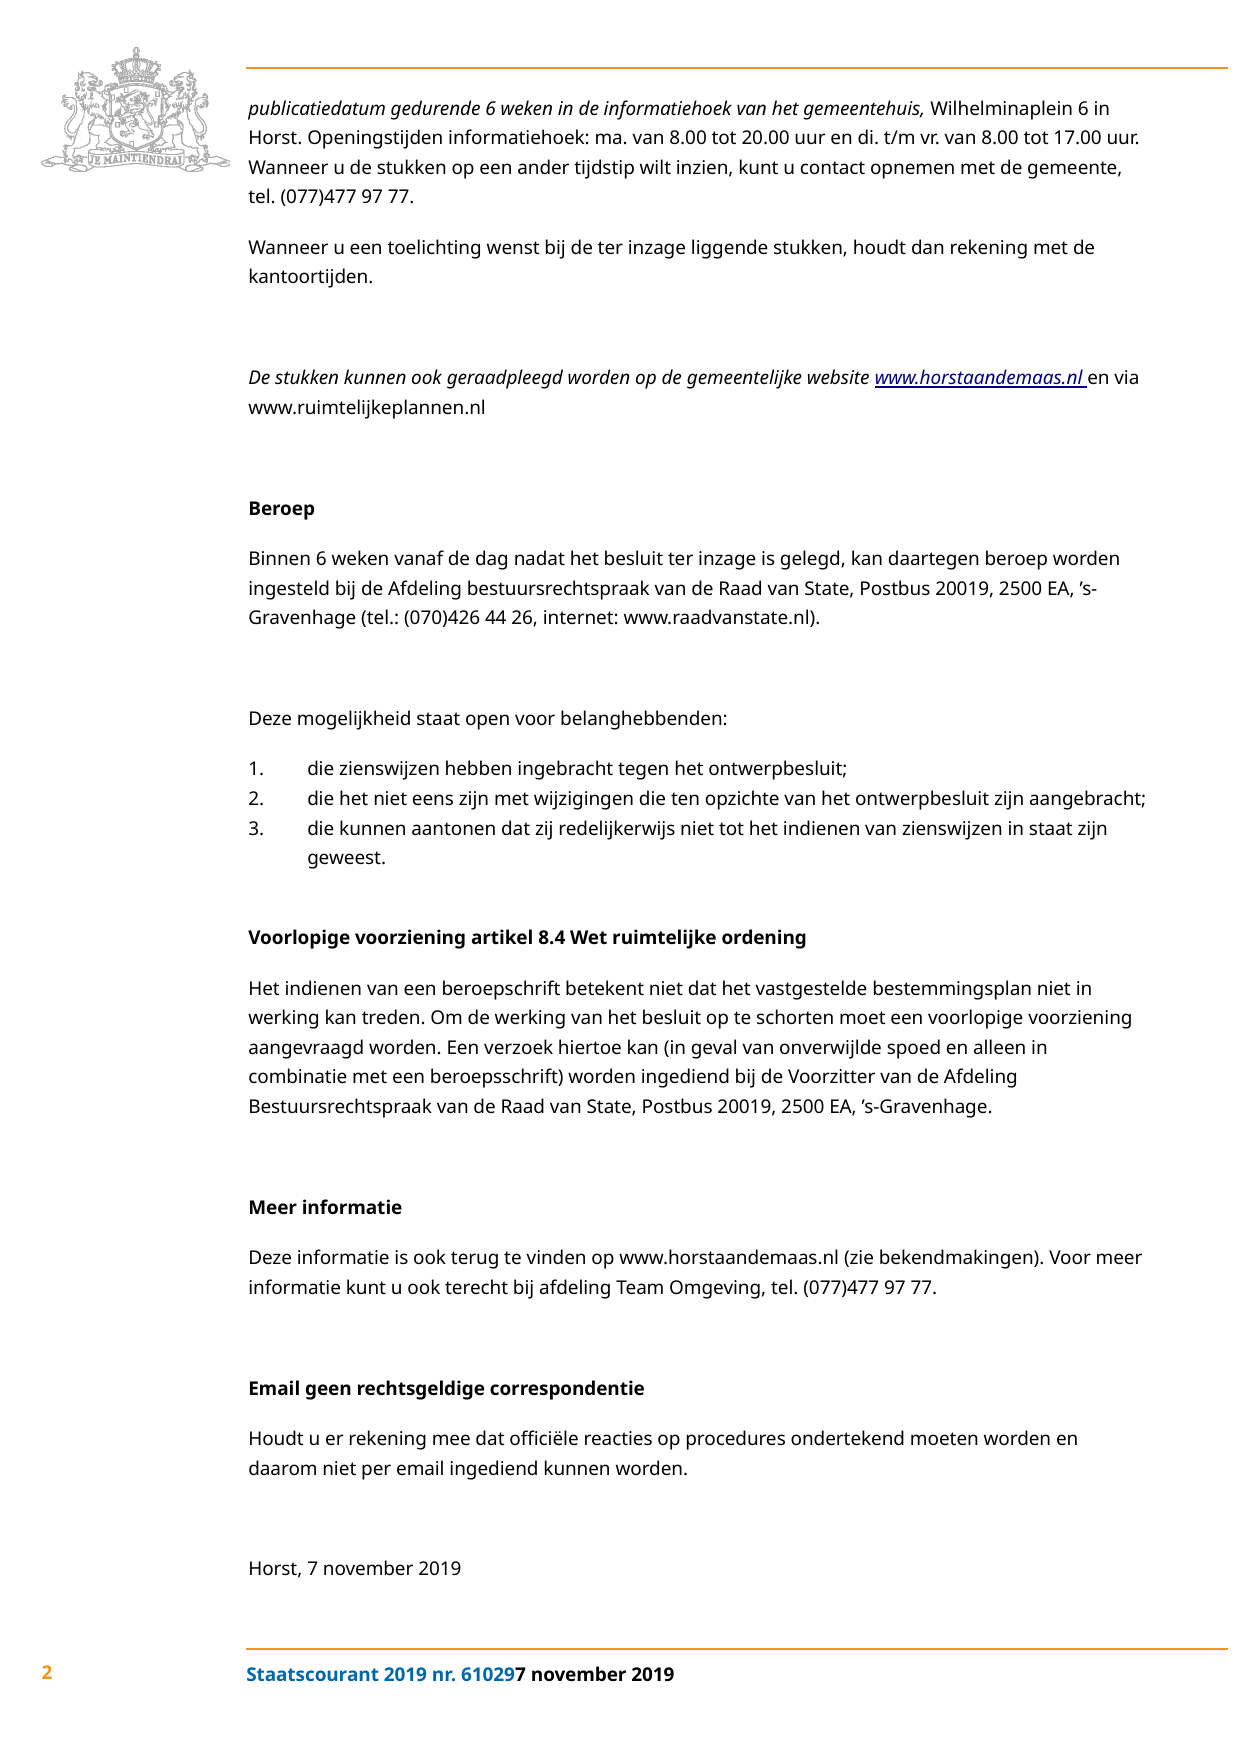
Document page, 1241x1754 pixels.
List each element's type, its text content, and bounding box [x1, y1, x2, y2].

text Horst, 7 november 2019 [248, 1556, 1152, 1581]
text Het indienen van een beroepschrift betekent niet dat het vastgestelde bestemmingsplan niet in werking kan treden. Om de werking van het besluit op te schorten moet een voorlopige voorziening aangevraagd worden. Een verzoek hiertoe kan (in geval van onverwijlde spoed en alleen in combinatie met een beroepsschrift) worden ingediend bij de Voorzitter van de Afdeling Bestuursrechtspraak van de Raad van State, Postbus 20019, 2500 EA, ’s-Gravenhage. [248, 975, 1152, 1119]
list die het niet eens zijn met wijzigingen die ten opzichte van het ontwerpbesluit zijn aangebracht; [248, 785, 1152, 811]
text Wanneer u een toelichting wenst bij de ter inzage liggende stukken, houdt dan rekening met de kantoortijden. [248, 234, 1152, 289]
list die kunnen aantonen dat zij redelijkerwijs niet tot het indienen van zienswijzen in staat zijn geweest. [248, 815, 1152, 870]
text Email geen rechtsgeldige correspondentie [248, 1375, 1152, 1401]
text Beroep [248, 495, 1152, 521]
text Binnen 6 weken vanaf de dag nadat het besluit ter inzage is gelegd, kan daartegen beroep worden ingesteld bij de Afdeling bestuursrechtspraak van de Raad van State, Postbus 20019, 2500 EA, ’s-Gravenhage (tel.: (070)426 44 26, internet: www.raadvanstate.nl). [248, 545, 1152, 630]
text Voorlopige voorziening artikel 8.4 Wet ruimtelijke ordening [248, 924, 1152, 950]
text Deze informatie is ook terug te vinden op www.horstaandemaas.nl (zie bekendmakingen). Voor meer informatie kunt u ook terecht bij afdeling Team Omgeving, tel. (077)477 97 77. [248, 1244, 1152, 1300]
text Houdt u er rekening mee dat officiële reacties op procedures ondertekend moeten worden en daarom niet per email ingediend kunnen worden. [248, 1425, 1152, 1481]
text Meer informatie [248, 1194, 1152, 1220]
list die zienswijzen hebben ingebracht tegen het ontwerpbesluit; [248, 756, 1152, 781]
text Deze mogelijkheid staat open voor belanghebbenden: [248, 705, 1152, 731]
text publicatiedatum gedurende 6 weken in de informatiehoek van het gemeentehuis, Wilhelminaplein 6 in Horst. Openingstijden informatiehoek: ma. van 8.00 tot 20.00 uur en di. t/m vr. van 8.00 tot 17.00 uur. Wanneer u de stukken op een ander tijdstip wilt inzien, kunt u contact opnemen met de gemeente, tel. (077)477 97 77. [248, 95, 1152, 209]
text De stukken kunnen ook geraadpleegd worden op de gemeentelijke website www.horstaandemaas.nl en via www.ruimtelijkeplannen.nl [248, 364, 1152, 420]
picture [41, 47, 231, 172]
